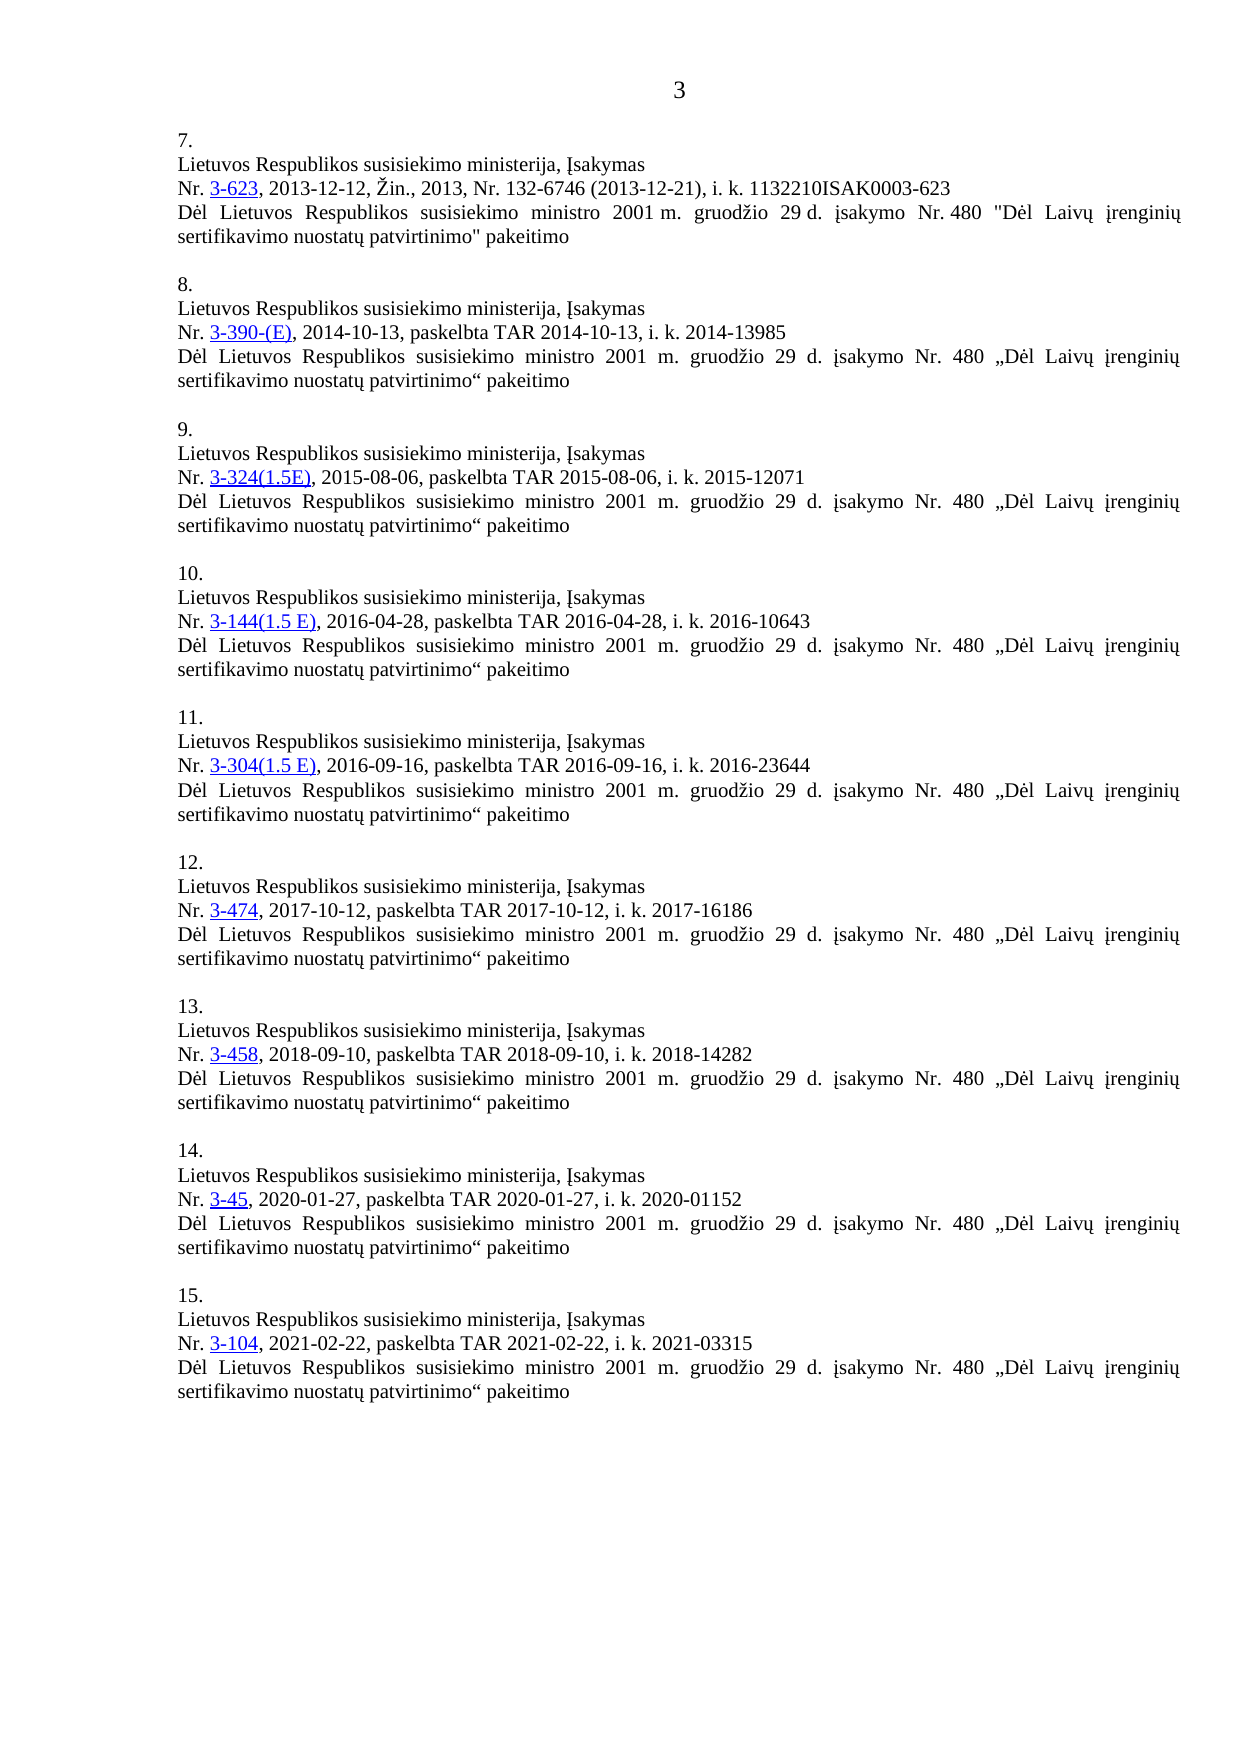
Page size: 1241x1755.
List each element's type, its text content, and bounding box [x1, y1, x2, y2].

text Dėl Lietuvos Respublikos susisiekimo ministro 2001 m. gruodžio 29 d. įsakymo Nr. 480 „Dėl Laivų įrenginių sertifikavimo nuostatų patvirtinimo“ pakeitimo [177, 489, 1181, 537]
text Dėl Lietuvos Respublikos susisiekimo ministro 2001 m. gruodžio 29 d. įsakymo Nr. 480 „Dėl Laivų įrenginių sertifikavimo nuostatų patvirtinimo“ pakeitimo [177, 1355, 1181, 1403]
text Nr. 3-144(1.5 E), 2016-04-28, paskelbta TAR 2016-04-28, i. k. 2016-10643 [177, 609, 1181, 633]
text Dėl Lietuvos Respublikos susisiekimo ministro 2001 m. gruodžio 29 d. įsakymo Nr. 480 „Dėl Laivų įrenginių sertifikavimo nuostatų patvirtinimo“ pakeitimo [177, 344, 1181, 392]
text Lietuvos Respublikos susisiekimo ministerija, Įsakymas [177, 296, 1181, 320]
text Lietuvos Respublikos susisiekimo ministerija, Įsakymas [177, 441, 1181, 465]
text Nr. 3-304(1.5 E), 2016-09-16, paskelbta TAR 2016-09-16, i. k. 2016-23644 [177, 753, 1181, 777]
text Nr. 3-390-(E), 2014-10-13, paskelbta TAR 2014-10-13, i. k. 2014-13985 [177, 320, 1181, 344]
text Lietuvos Respublikos susisiekimo ministerija, Įsakymas [177, 1307, 1181, 1331]
text 9. [177, 417, 1181, 441]
text Lietuvos Respublikos susisiekimo ministerija, Įsakymas [177, 152, 1181, 176]
text 12. [177, 850, 1181, 874]
text Dėl Lietuvos Respublikos susisiekimo ministro 2001 m. gruodžio 29 d. įsakymo Nr. 480 „Dėl Laivų įrenginių sertifikavimo nuostatų patvirtinimo“ pakeitimo [177, 777, 1181, 826]
text 8. [177, 272, 1181, 296]
text Lietuvos Respublikos susisiekimo ministerija, Įsakymas [177, 729, 1181, 753]
text Dėl Lietuvos Respublikos susisiekimo ministro 2001 m. gruodžio 29 d. įsakymo Nr. 480 "Dėl Laivų įrenginių sertifikavimo nuostatų patvirtinimo" pakeitimo [177, 200, 1181, 248]
text Nr. 3-45, 2020-01-27, paskelbta TAR 2020-01-27, i. k. 2020-01152 [177, 1187, 1181, 1211]
text 14. [177, 1138, 1181, 1162]
text Dėl Lietuvos Respublikos susisiekimo ministro 2001 m. gruodžio 29 d. įsakymo Nr. 480 „Dėl Laivų įrenginių sertifikavimo nuostatų patvirtinimo“ pakeitimo [177, 1066, 1181, 1114]
text 7. [177, 128, 1181, 152]
text 13. [177, 994, 1181, 1018]
text Dėl Lietuvos Respublikos susisiekimo ministro 2001 m. gruodžio 29 d. įsakymo Nr. 480 „Dėl Laivų įrenginių sertifikavimo nuostatų patvirtinimo“ pakeitimo [177, 633, 1181, 681]
text Nr. 3-104, 2021-02-22, paskelbta TAR 2021-02-22, i. k. 2021-03315 [177, 1331, 1181, 1355]
text 10. [177, 561, 1181, 585]
text 15. [177, 1283, 1181, 1307]
text Dėl Lietuvos Respublikos susisiekimo ministro 2001 m. gruodžio 29 d. įsakymo Nr. 480 „Dėl Laivų įrenginių sertifikavimo nuostatų patvirtinimo“ pakeitimo [177, 922, 1181, 970]
text Nr. 3-324(1.5E), 2015-08-06, paskelbta TAR 2015-08-06, i. k. 2015-12071 [177, 465, 1181, 489]
text Dėl Lietuvos Respublikos susisiekimo ministro 2001 m. gruodžio 29 d. įsakymo Nr. 480 „Dėl Laivų įrenginių sertifikavimo nuostatų patvirtinimo“ pakeitimo [177, 1211, 1181, 1259]
text Lietuvos Respublikos susisiekimo ministerija, Įsakymas [177, 1018, 1181, 1042]
text Nr. 3-623, 2013-12-12, Žin., 2013, Nr. 132-6746 (2013-12-21), i. k. 1132210ISAK0003-623 [177, 176, 1181, 200]
text Nr. 3-458, 2018-09-10, paskelbta TAR 2018-09-10, i. k. 2018-14282 [177, 1042, 1181, 1066]
text Lietuvos Respublikos susisiekimo ministerija, Įsakymas [177, 874, 1181, 898]
text Lietuvos Respublikos susisiekimo ministerija, Įsakymas [177, 585, 1181, 609]
text Lietuvos Respublikos susisiekimo ministerija, Įsakymas [177, 1162, 1181, 1187]
text 11. [177, 705, 1181, 729]
text Nr. 3-474, 2017-10-12, paskelbta TAR 2017-10-12, i. k. 2017-16186 [177, 898, 1181, 922]
